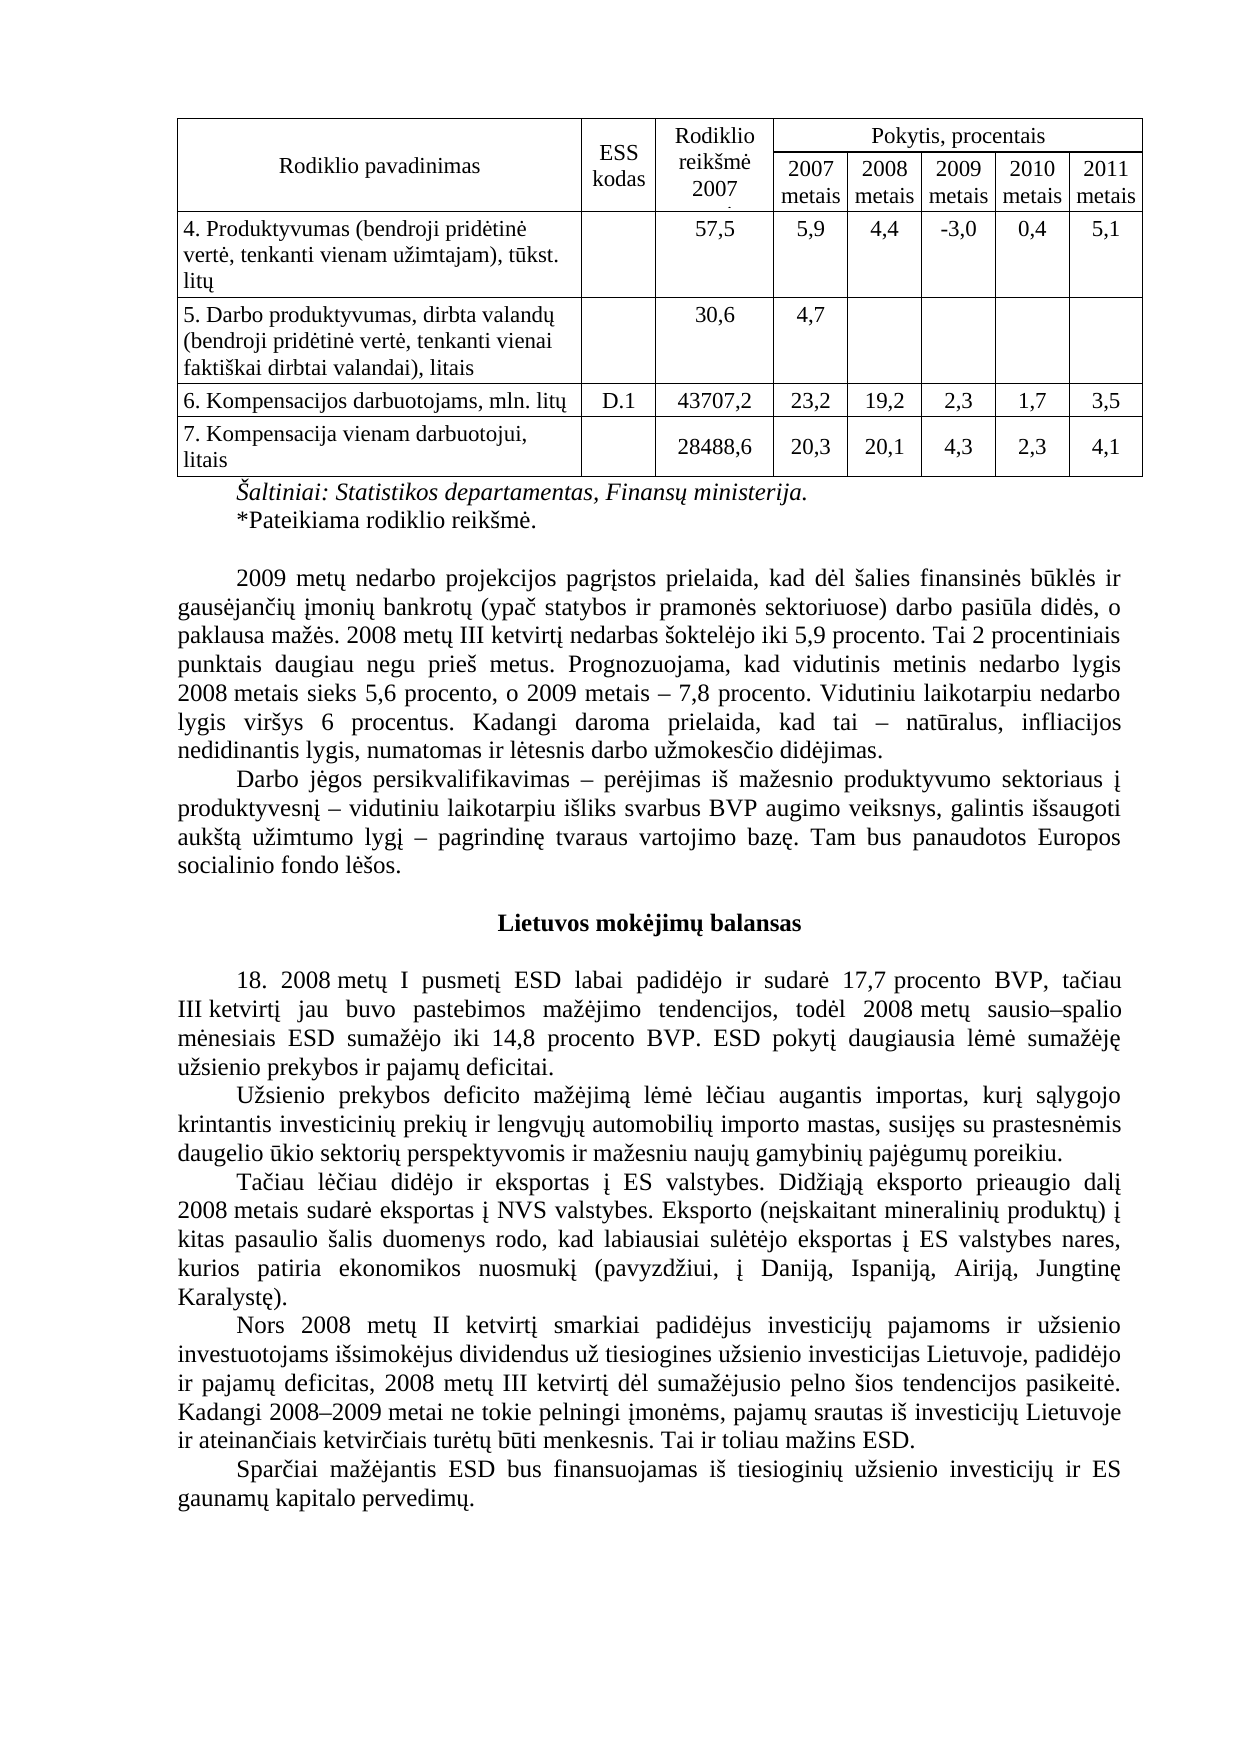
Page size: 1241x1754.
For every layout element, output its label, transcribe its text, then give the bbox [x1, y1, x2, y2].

table_cell [848, 298, 921, 383]
table_cell [582, 212, 655, 297]
table_header Rodiklio reikšmė 2007 metais [656, 119, 773, 211]
table_cell 0,4 [996, 212, 1069, 297]
text Sparčiai mažėjantis ESD bus finansuojamas iš tiesioginių užsienio investicijų ir ES gaunamų kapitalo pervedimų. [177, 1454, 1122, 1512]
table_cell 4,1 [1070, 417, 1142, 476]
text Lietuvos mokėjimų balansas [177, 908, 1122, 937]
table_cell 4,7 [774, 298, 847, 383]
table_cell 6. Kompensacijos darbuotojams, mln. litų [178, 384, 581, 416]
table_cell 20,3 [774, 417, 847, 476]
table_cell 43707,2 [656, 384, 773, 416]
table_header ESS kodas [582, 119, 655, 211]
table_cell 4,3 [922, 417, 995, 476]
table_cell 28488,6 [656, 417, 773, 476]
table_cell 7. Kompensacija vienam darbuotojui, litais [178, 417, 581, 476]
table_cell 2008 metais [848, 153, 921, 211]
table_cell 2,3 [996, 417, 1069, 476]
table_cell [922, 298, 995, 383]
table_cell 5,1 [1070, 212, 1142, 297]
table_cell 3,5 [1070, 384, 1142, 416]
table_cell 57,5 [656, 212, 773, 297]
table_cell [582, 417, 655, 476]
table_cell 2007 metais [774, 153, 847, 211]
table_cell 23,2 [774, 384, 847, 416]
text Tačiau lėčiau didėjo ir eksportas į ES valstybes. Didžiąją eksporto prieaugio dalį 2008 metais sudarė eksportas į NVS valstybes. Eksporto (neįskaitant mineralinių produktų) į kitas pasaulio šalis duomenys rodo, kad labiausiai sulėtėjo eksportas į ES valstybes nares, kurios patiria ekonomikos nuosmukį (pavyzdžiui, į Daniją, Ispaniją, Airiją, Jungtinę Karalystę). [177, 1167, 1122, 1310]
table_cell 2011 metais [1070, 153, 1142, 211]
table_cell [1070, 298, 1142, 383]
table_cell D.1 [582, 384, 655, 416]
table_cell 20,1 [848, 417, 921, 476]
text 18. 2008 metų I pusmetį ESD labai padidėjo ir sudarė 17,7 procento BVP, tačiau III ketvirtį jau buvo pastebimos mažėjimo tendencijos, todėl 2008 metų sausio–spalio mėnesiais ESD sumažėjo iki 14,8 procento BVP. ESD pokytį daugiausia lėmė sumažėję užsienio prekybos ir pajamų deficitai. [177, 965, 1122, 1080]
text Užsienio prekybos deficito mažėjimą lėmė lėčiau augantis importas, kurį sąlygojo krintantis investicinių prekių ir lengvųjų automobilių importo mastas, susijęs su prastesnėmis daugelio ūkio sektorių perspektyvomis ir mažesniu naujų gamybinių pajėgumų poreikiu. [177, 1080, 1122, 1167]
table_cell 2009 metais [922, 153, 995, 211]
table_cell 5,9 [774, 212, 847, 297]
table_cell 1,7 [996, 384, 1069, 416]
table_cell [582, 298, 655, 383]
table_cell 4. Produktyvumas (bendroji pridėtinė vertė, tenkanti vienam užimtajam), tūkst. litų [178, 212, 581, 297]
table_cell 30,6 [656, 298, 773, 383]
text Nors 2008 metų II ketvirtį smarkiai padidėjus investicijų pajamoms ir užsienio investuotojams išsimokėjus dividendus už tiesiogines užsienio investicijas Lietuvoje, padidėjo ir pajamų deficitas, 2008 metų III ketvirtį dėl sumažėjusio pelno šios tendencijos pasikeitė. Kadangi 2008–2009 metai ne tokie pelningi įmonėms, pajamų srautas iš investicijų Lietuvoje ir ateinančiais ketvirčiais turėtų būti menkesnis. Tai ir toliau mažins ESD. [177, 1310, 1122, 1454]
text 2009 metų nedarbo projekcijos pagrįstos prielaida, kad dėl šalies finansinės būklės ir gausėjančių įmonių bankrotų (ypač statybos ir pramonės sektoriuose) darbo pasiūla didės, o paklausa mažės. 2008 metų III ketvirtį nedarbas šoktelėjo iki 5,9 procento. Tai 2 procentiniais punktais daugiau negu prieš metus. Prognozuojama, kad vidutinis metinis nedarbo lygis 2008 metais sieks 5,6 procento, o 2009 metais – 7,8 procento. Vidutiniu laikotarpiu nedarbo lygis viršys 6 procentus. Kadangi daroma prielaida, kad tai – natūralus, infliacijos nedidinantis lygis, numatomas ir lėtesnis darbo užmokesčio didėjimas. [177, 563, 1122, 764]
table_cell -3,0 [922, 212, 995, 297]
table_cell 4,4 [848, 212, 921, 297]
text *Pateikiama rodiklio reikšmė. [177, 505, 1122, 534]
table_cell 5. Darbo produktyvumas, dirbta valandų (bendroji pridėtinė vertė, tenkanti vienai faktiškai dirbtai valandai), litais [178, 298, 581, 383]
text Šaltiniai: Statistikos departamentas, Finansų ministerija. [177, 477, 1122, 505]
table_header Rodiklio pavadinimas [178, 119, 581, 211]
table_cell 2010 metais [996, 153, 1069, 211]
text Darbo jėgos persikvalifikavimas – perėjimas iš mažesnio produktyvumo sektoriaus į produktyvesnį – vidutiniu laikotarpiu išliks svarbus BVP augimo veiksnys, galintis išsaugoti aukštą užimtumo lygį – pagrindinę tvaraus vartojimo bazę. Tam bus panaudotos Europos socialinio fondo lėšos. [177, 764, 1122, 879]
table_cell [996, 298, 1069, 383]
table_cell 19,2 [848, 384, 921, 416]
table_header Pokytis, procentais [774, 119, 1142, 151]
table_cell 2,3 [922, 384, 995, 416]
